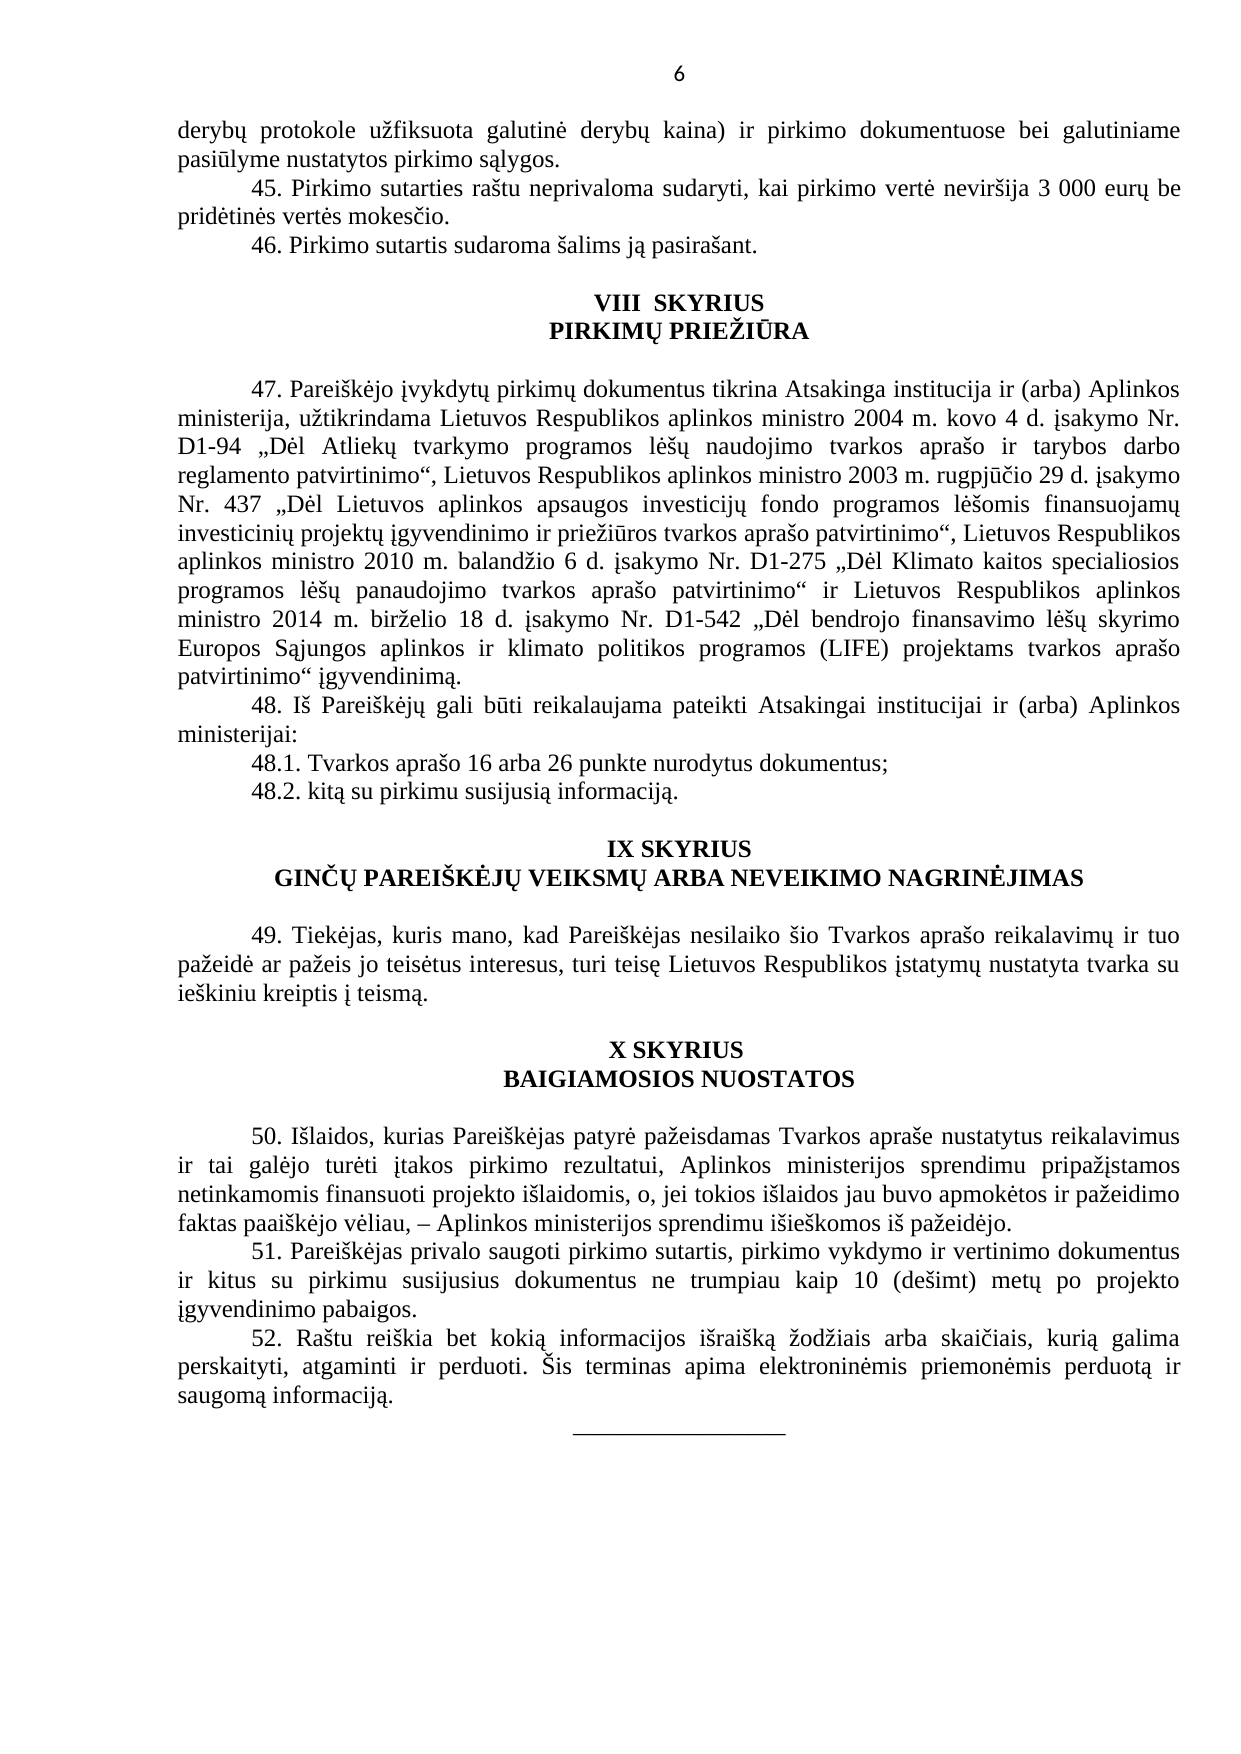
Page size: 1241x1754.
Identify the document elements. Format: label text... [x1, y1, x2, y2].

text 50. Išlaidos, kurias Pareiškėjas patyrė pažeisdamas Tvarkos apraše nustatytus reikalavimus ir tai galėjo turėti įtakos pirkimo rezultatui, Aplinkos ministerijos sprendimu pripažįstamos netinkamomis finansuoti projekto išlaidomis, o, jei tokios išlaidos jau buvo apmokėtos ir pažeidimo faktas paaiškėjo vėliau, – Aplinkos ministerijos sprendimu išieškomos iš pažeidėjo. [177, 1121, 1181, 1236]
text PIRKIMŲ PRIEŽIŪRA [177, 316, 1181, 345]
text 51. Pareiškėjas privalo saugoti pirkimo sutartis, pirkimo vykdymo ir vertinimo dokumentus ir kitus su pirkimu susijusius dokumentus ne trumpiau kaip 10 (dešimt) metų po projekto įgyvendinimo pabaigos. [177, 1236, 1181, 1323]
text 45. Pirkimo sutarties raštu neprivaloma sudaryti, kai pirkimo vertė neviršija 3 000 eurų be pridėtinės vertės mokesčio. [177, 173, 1181, 230]
text 46. Pirkimo sutartis sudaroma šalims ją pasirašant. [177, 230, 1181, 259]
text 48.1. Tvarkos aprašo 16 arba 26 punkte nurodytus dokumentus; [177, 748, 1181, 776]
text 48. Iš Pareiškėjų gali būti reikalaujama pateikti Atsakingai institucijai ir (arba) Aplinkos ministerijai: [177, 690, 1181, 748]
text derybų protokole užfiksuota galutinė derybų kaina) ir pirkimo dokumentuose bei galutiniame pasiūlyme nustatytos pirkimo sąlygos. [177, 115, 1181, 173]
text IX SKYRIUS [177, 834, 1181, 863]
text _________________ [177, 1409, 1181, 1438]
text 47. Pareiškėjo įvykdytų pirkimų dokumentus tikrina Atsakinga institucija ir (arba) Aplinkos ministerija, užtikrindama Lietuvos Respublikos aplinkos ministro 2004 m. kovo 4 d. įsakymo Nr. D1-94 „Dėl Atliekų tvarkymo programos lėšų naudojimo tvarkos aprašo ir tarybos darbo reglamento patvirtinimo“, Lietuvos Respublikos aplinkos ministro 2003 m. rugpjūčio 29 d. įsakymo Nr. 437 „Dėl Lietuvos aplinkos apsaugos investicijų fondo programos lėšomis finansuojamų investicinių projektų įgyvendinimo ir priežiūros tvarkos aprašo patvirtinimo“, Lietuvos Respublikos aplinkos ministro 2010 m. balandžio 6 d. įsakymo Nr. D1-275 „Dėl Klimato kaitos specialiosios programos lėšų panaudojimo tvarkos aprašo patvirtinimo“ ir Lietuvos Respublikos aplinkos ministro 2014 m. birželio 18 d. įsakymo Nr. D1-542 „Dėl bendrojo finansavimo lėšų skyrimo Europos Sąjungos aplinkos ir klimato politikos programos (LIFE) projektams tvarkos aprašo patvirtinimo“ įgyvendinimą. [177, 374, 1181, 690]
text 48.2. kitą su pirkimu susijusią informaciją. [177, 776, 1181, 805]
text X SKYRIUS [177, 1035, 1181, 1064]
text GINČŲ PAREIŠKĖJŲ VEIKSMŲ ARBA NEVEIKIMO NAGRINĖJIMAS [177, 863, 1181, 891]
text BAIGIAMOSIOS NUOSTATOS [177, 1064, 1181, 1093]
text 49. Tiekėjas, kuris mano, kad Pareiškėjas nesilaiko šio Tvarkos aprašo reikalavimų ir tuo pažeidė ar pažeis jo teisėtus interesus, turi teisę Lietuvos Respublikos įstatymų nustatyta tvarka su ieškiniu kreiptis į teismą. [177, 920, 1181, 1006]
text VIII SKYRIUS [177, 288, 1181, 316]
text 52. Raštu reiškia bet kokią informacijos išraišką žodžiais arba skaičiais, kurią galima perskaityti, atgaminti ir perduoti. Šis terminas apima elektroninėmis priemonėmis perduotą ir saugomą informaciją. [177, 1323, 1181, 1409]
